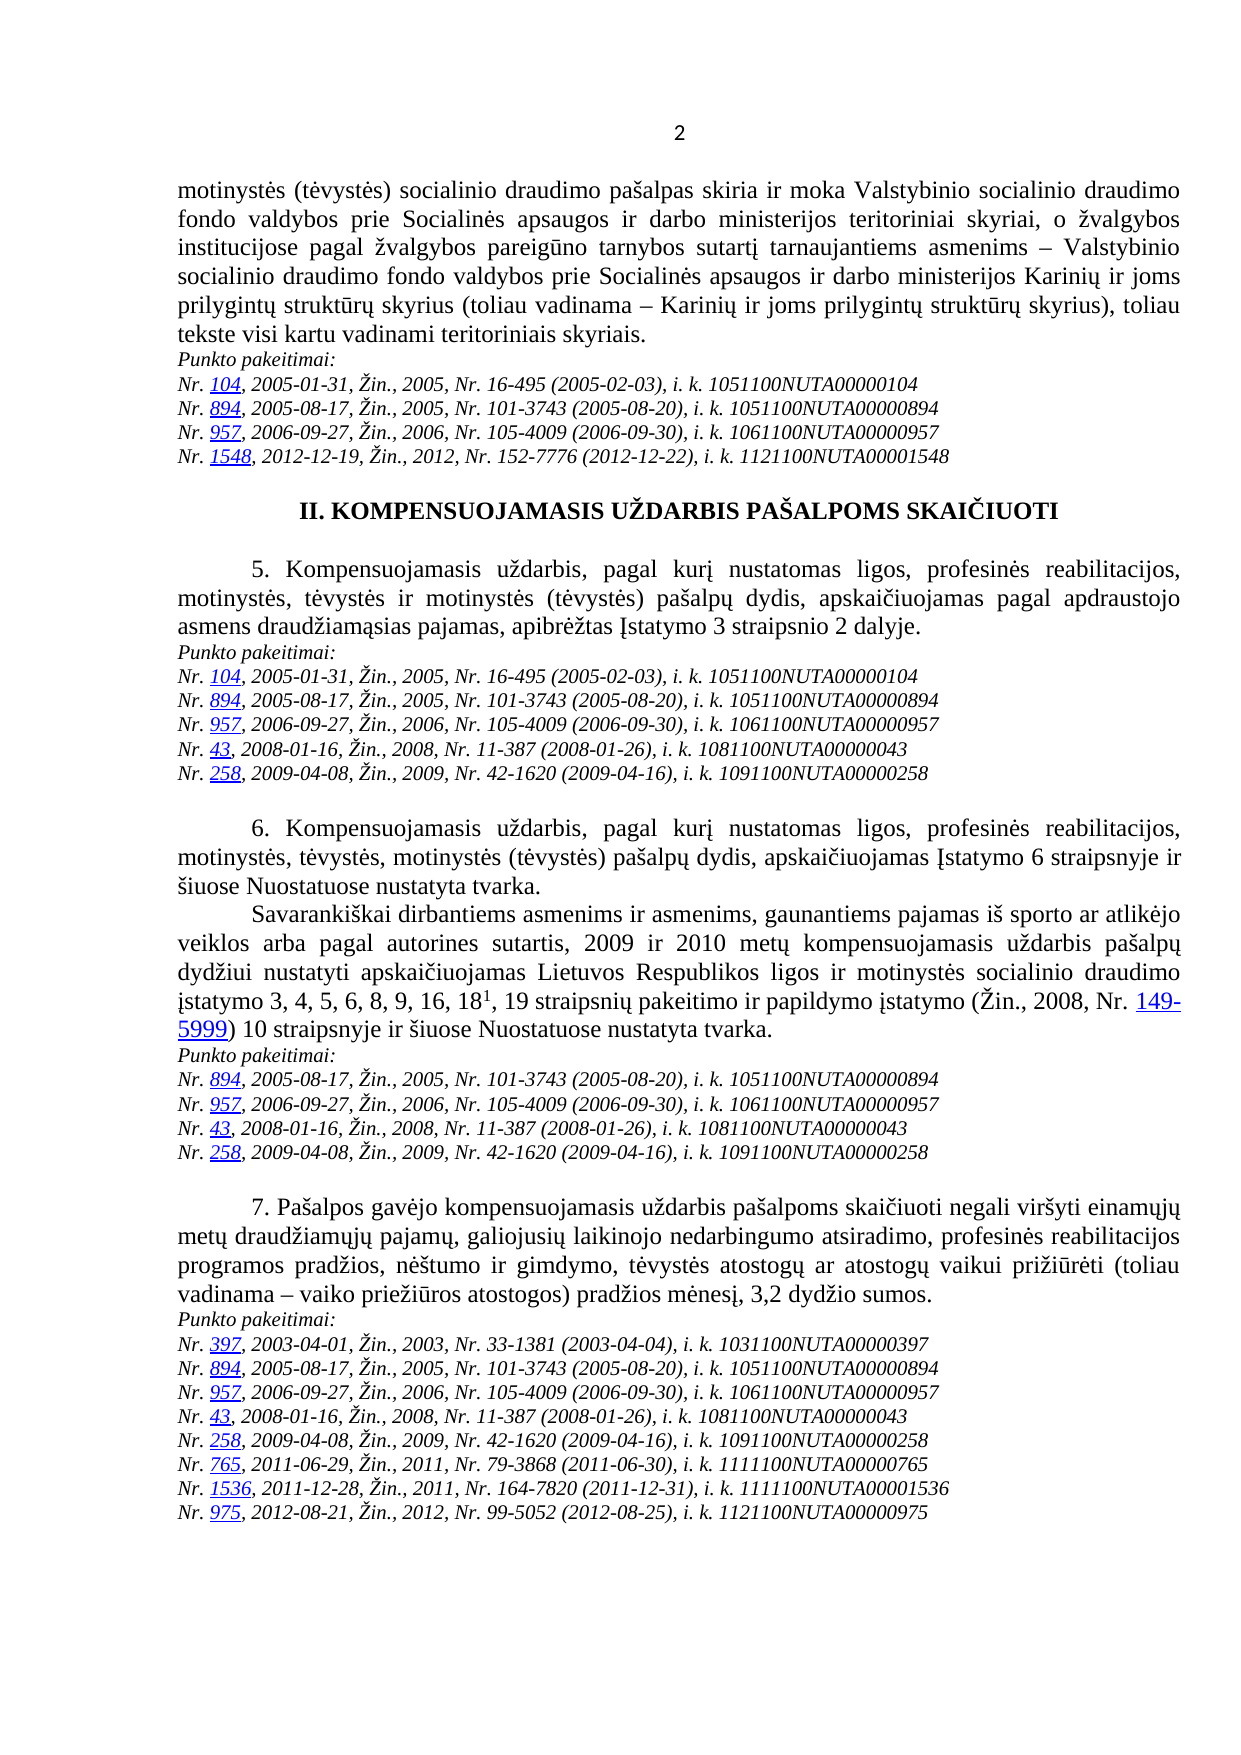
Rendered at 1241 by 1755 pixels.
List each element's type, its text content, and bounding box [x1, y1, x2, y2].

subtitle II. KOMPENSUOJAMASIS UŽDARBIS PAŠALPOMS SKAIČIUOTI [177, 496, 1181, 525]
text Punkto pakeitimai: [177, 347, 1181, 371]
text Nr. 258, 2009-04-08, Žin., 2009, Nr. 42-1620 (2009-04-16), i. k. 1091100NUTA00000258 [177, 1428, 1181, 1452]
text Nr. 894, 2005-08-17, Žin., 2005, Nr. 101-3743 (2005-08-20), i. k. 1051100NUTA00000894 [177, 1356, 1181, 1379]
text Nr. 397, 2003-04-01, Žin., 2003, Nr. 33-1381 (2003-04-04), i. k. 1031100NUTA00000397 [177, 1331, 1181, 1356]
text Nr. 894, 2005-08-17, Žin., 2005, Nr. 101-3743 (2005-08-20), i. k. 1051100NUTA00000894 [177, 396, 1181, 419]
text Nr. 104, 2005-01-31, Žin., 2005, Nr. 16-495 (2005-02-03), i. k. 1051100NUTA00000104 [177, 664, 1181, 688]
text Nr. 43, 2008-01-16, Žin., 2008, Nr. 11-387 (2008-01-26), i. k. 1081100NUTA00000043 [177, 1116, 1181, 1139]
text Nr. 975, 2012-08-21, Žin., 2012, Nr. 99-5052 (2012-08-25), i. k. 1121100NUTA00000975 [177, 1500, 1181, 1524]
text Punkto pakeitimai: [177, 1043, 1181, 1067]
text Punkto pakeitimai: [177, 1307, 1181, 1331]
text Nr. 43, 2008-01-16, Žin., 2008, Nr. 11-387 (2008-01-26), i. k. 1081100NUTA00000043 [177, 1404, 1181, 1428]
text Nr. 258, 2009-04-08, Žin., 2009, Nr. 42-1620 (2009-04-16), i. k. 1091100NUTA00000258 [177, 1139, 1181, 1164]
text Nr. 1536, 2011-12-28, Žin., 2011, Nr. 164-7820 (2011-12-31), i. k. 1111100NUTA00001536 [177, 1476, 1181, 1500]
text Nr. 258, 2009-04-08, Žin., 2009, Nr. 42-1620 (2009-04-16), i. k. 1091100NUTA00000258 [177, 761, 1181, 784]
text Savarankiškai dirbantiems asmenims ir asmenims, gaunantiems pajamas iš sporto ar atlikėjo veiklos arba pagal autorines sutartis, 2009 ir 2010 metų kompensuojamasis uždarbis pašalpų dydžiui nustatyti apskaičiuojamas Lietuvos Respublikos ligos ir motinystės socialinio draudimo įstatymo 3, 4, 5, 6, 8, 9, 16, 181, 19 straipsnių pakeitimo ir papildymo įstatymo (Žin., 2008, Nr. 149-5999) 10 straipsnyje ir šiuose Nuostatuose nustatyta tvarka. [177, 899, 1181, 1043]
text Nr. 765, 2011-06-29, Žin., 2011, Nr. 79-3868 (2011-06-30), i. k. 1111100NUTA00000765 [177, 1452, 1181, 1476]
text Nr. 1548, 2012-12-19, Žin., 2012, Nr. 152-7776 (2012-12-22), i. k. 1121100NUTA00001548 [177, 444, 1181, 468]
text Nr. 894, 2005-08-17, Žin., 2005, Nr. 101-3743 (2005-08-20), i. k. 1051100NUTA00000894 [177, 1067, 1181, 1091]
text Punkto pakeitimai: [177, 640, 1181, 664]
text motinystės (tėvystės) socialinio draudimo pašalpas skiria ir moka Valstybinio socialinio draudimo fondo valdybos prie Socialinės apsaugos ir darbo ministerijos teritoriniai skyriai, o žvalgybos institucijose pagal žvalgybos pareigūno tarnybos sutartį tarnaujantiems asmenims – Valstybinio socialinio draudimo fondo valdybos prie Socialinės apsaugos ir darbo ministerijos Karinių ir joms prilygintų struktūrų skyrius (toliau vadinama – Karinių ir joms prilygintų struktūrų skyrius), toliau tekste visi kartu vadinami teritoriniais skyriais. [177, 175, 1181, 347]
text 5. Kompensuojamasis uždarbis, pagal kurį nustatomas ligos, profesinės reabilitacijos, motinystės, tėvystės ir motinystės (tėvystės) pašalpų dydis, apskaičiuojamas pagal apdraustojo asmens draudžiamąsias pajamas, apibrėžtas Įstatymo 3 straipsnio 2 dalyje. [177, 554, 1181, 640]
text 7. Pašalpos gavėjo kompensuojamasis uždarbis pašalpoms skaičiuoti negali viršyti einamųjų metų draudžiamųjų pajamų, galiojusių laikinojo nedarbingumo atsiradimo, profesinės reabilitacijos programos pradžios, nėštumo ir gimdymo, tėvystės atostogų ar atostogų vaikui prižiūrėti (toliau vadinama – vaiko priežiūros atostogos) pradžios mėnesį, 3,2 dydžio sumos. [177, 1192, 1181, 1307]
text Nr. 957, 2006-09-27, Žin., 2006, Nr. 105-4009 (2006-09-30), i. k. 1061100NUTA00000957 [177, 1379, 1181, 1404]
text 6. Kompensuojamasis uždarbis, pagal kurį nustatomas ligos, profesinės reabilitacijos, motinystės, tėvystės, motinystės (tėvystės) pašalpų dydis, apskaičiuojamas Įstatymo 6 straipsnyje ir šiuose Nuostatuose nustatyta tvarka. [177, 813, 1181, 899]
text Nr. 957, 2006-09-27, Žin., 2006, Nr. 105-4009 (2006-09-30), i. k. 1061100NUTA00000957 [177, 1091, 1181, 1116]
text Nr. 104, 2005-01-31, Žin., 2005, Nr. 16-495 (2005-02-03), i. k. 1051100NUTA00000104 [177, 371, 1181, 396]
text Nr. 957, 2006-09-27, Žin., 2006, Nr. 105-4009 (2006-09-30), i. k. 1061100NUTA00000957 [177, 712, 1181, 736]
text Nr. 957, 2006-09-27, Žin., 2006, Nr. 105-4009 (2006-09-30), i. k. 1061100NUTA00000957 [177, 419, 1181, 444]
text Nr. 43, 2008-01-16, Žin., 2008, Nr. 11-387 (2008-01-26), i. k. 1081100NUTA00000043 [177, 736, 1181, 761]
text Nr. 894, 2005-08-17, Žin., 2005, Nr. 101-3743 (2005-08-20), i. k. 1051100NUTA00000894 [177, 688, 1181, 712]
